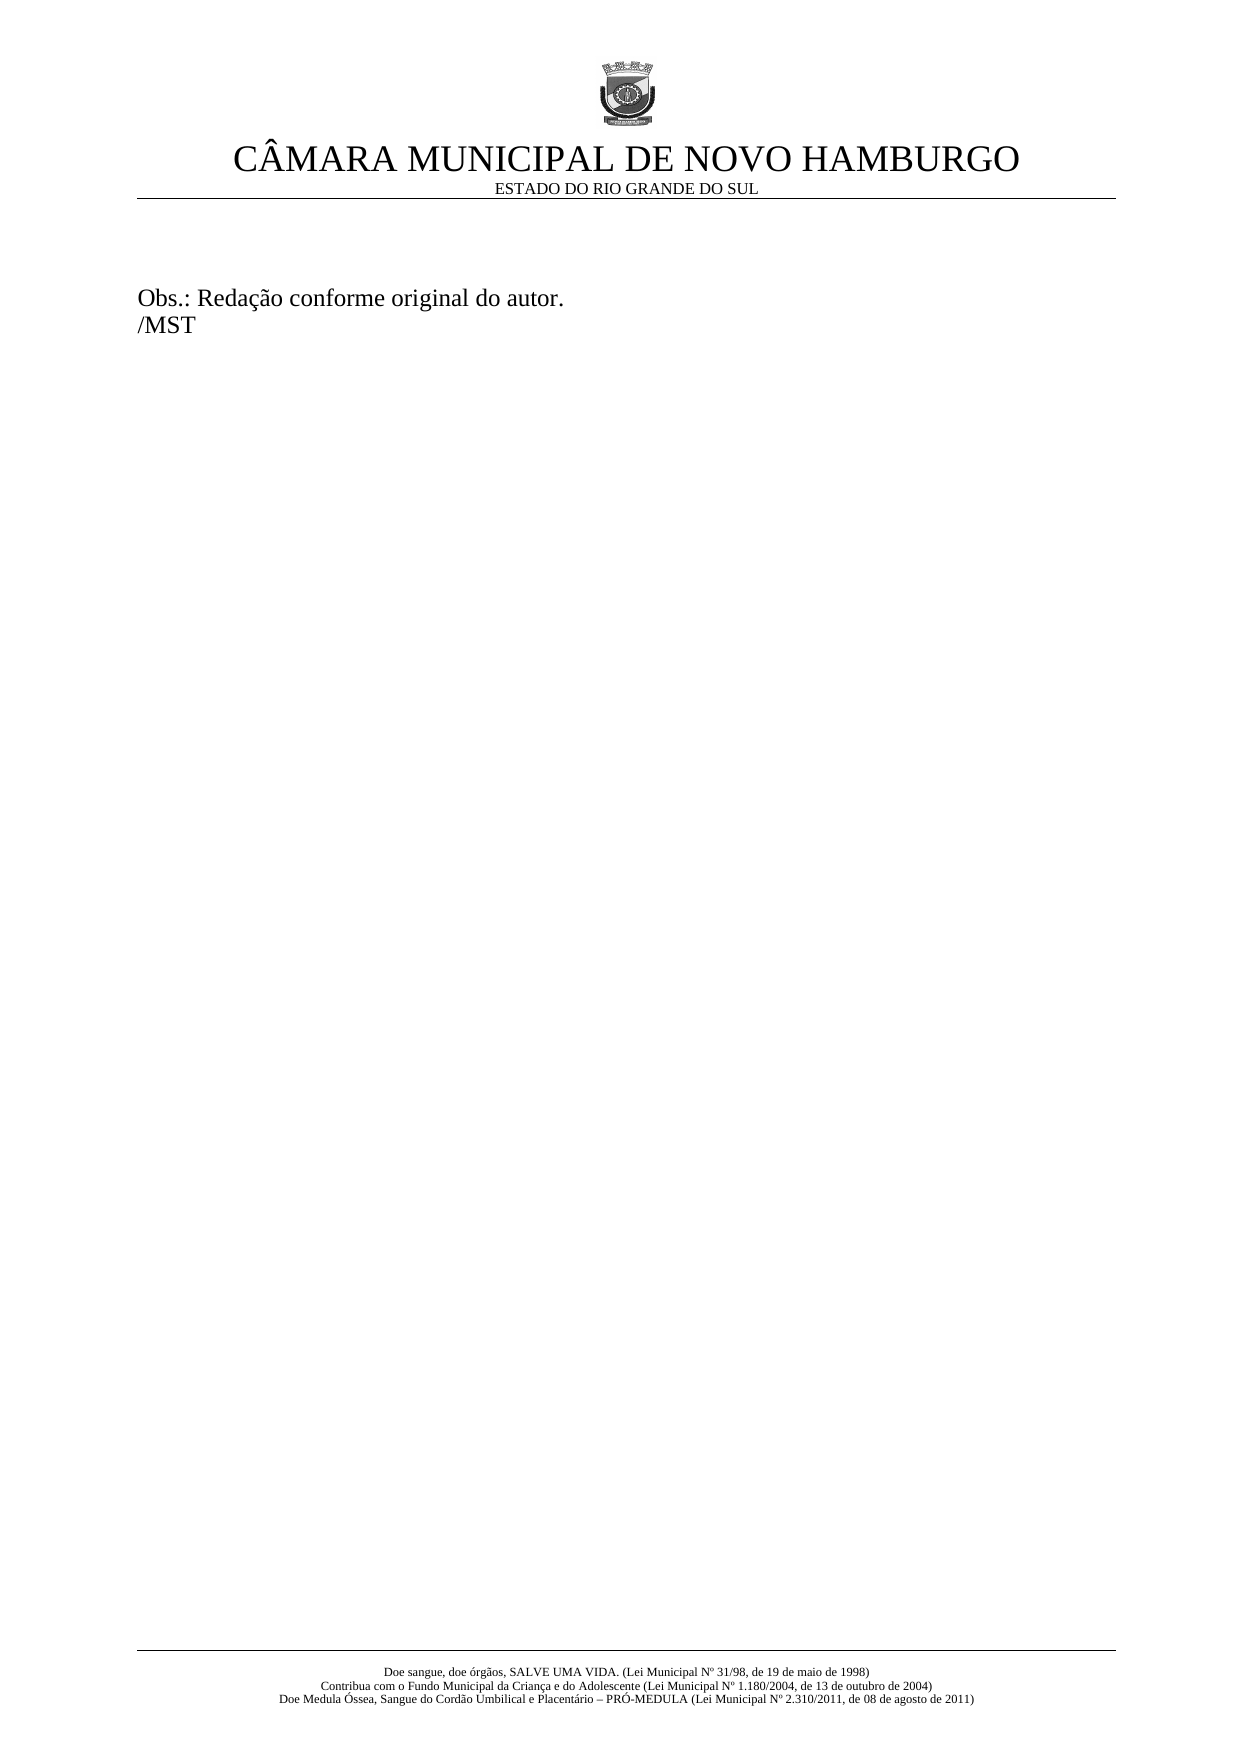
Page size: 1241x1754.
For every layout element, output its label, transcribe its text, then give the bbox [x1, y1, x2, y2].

text /MST [137, 311, 1116, 339]
text Obs.: Redação conforme original do autor. [137, 284, 1116, 311]
